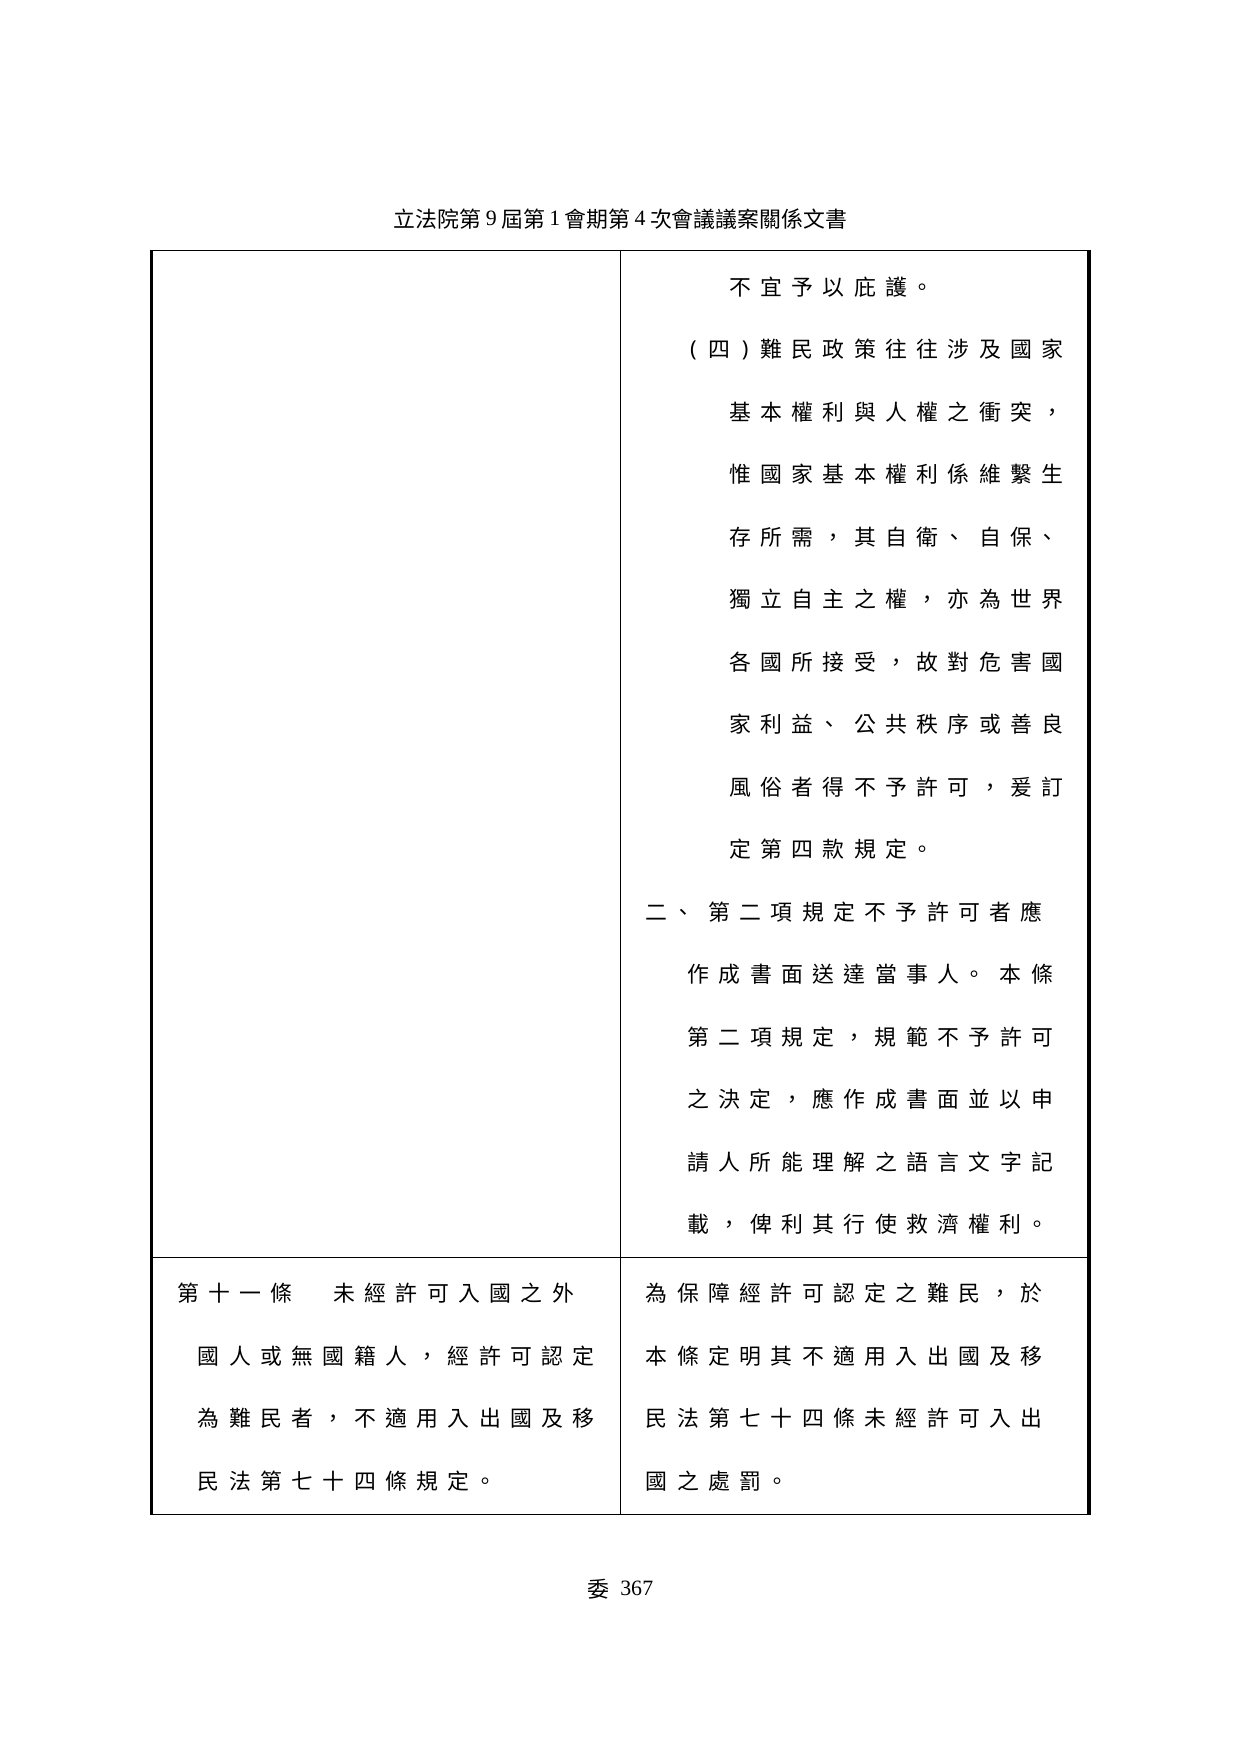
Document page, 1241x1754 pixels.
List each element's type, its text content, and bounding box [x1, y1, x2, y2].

table_cell 第十一條 未經許可入國之外國人或無國籍人，經許可認定為難民者，不適用入出國及移民法第七十四條規定。 [153, 1258, 620, 1514]
table_cell 為保障經許可認定之難民，於本條定明其不適用入出國及移民法第七十四條未經許可入出國之處罰。 [621, 1258, 1087, 1514]
table_cell [153, 251, 620, 1257]
table_cell 不宜予以庇護。 (四)難民政策往往涉及國家基本權利與人權之衝突，惟國家基本權利係維繫生存所需，其自衛、自保、獨立自主之權，亦為世界各國所接受，故對危害國家利益、公共秩序或善良風俗者得不予許可，爰訂定第四款規定。 二、第二項規定不予許可者應作成書面送達當事人。本條第二項規定，規範不予許可之決定，應作成書面並以申請人所能理解之語言文字記載，俾利其行使救濟權利。 [621, 251, 1087, 1257]
